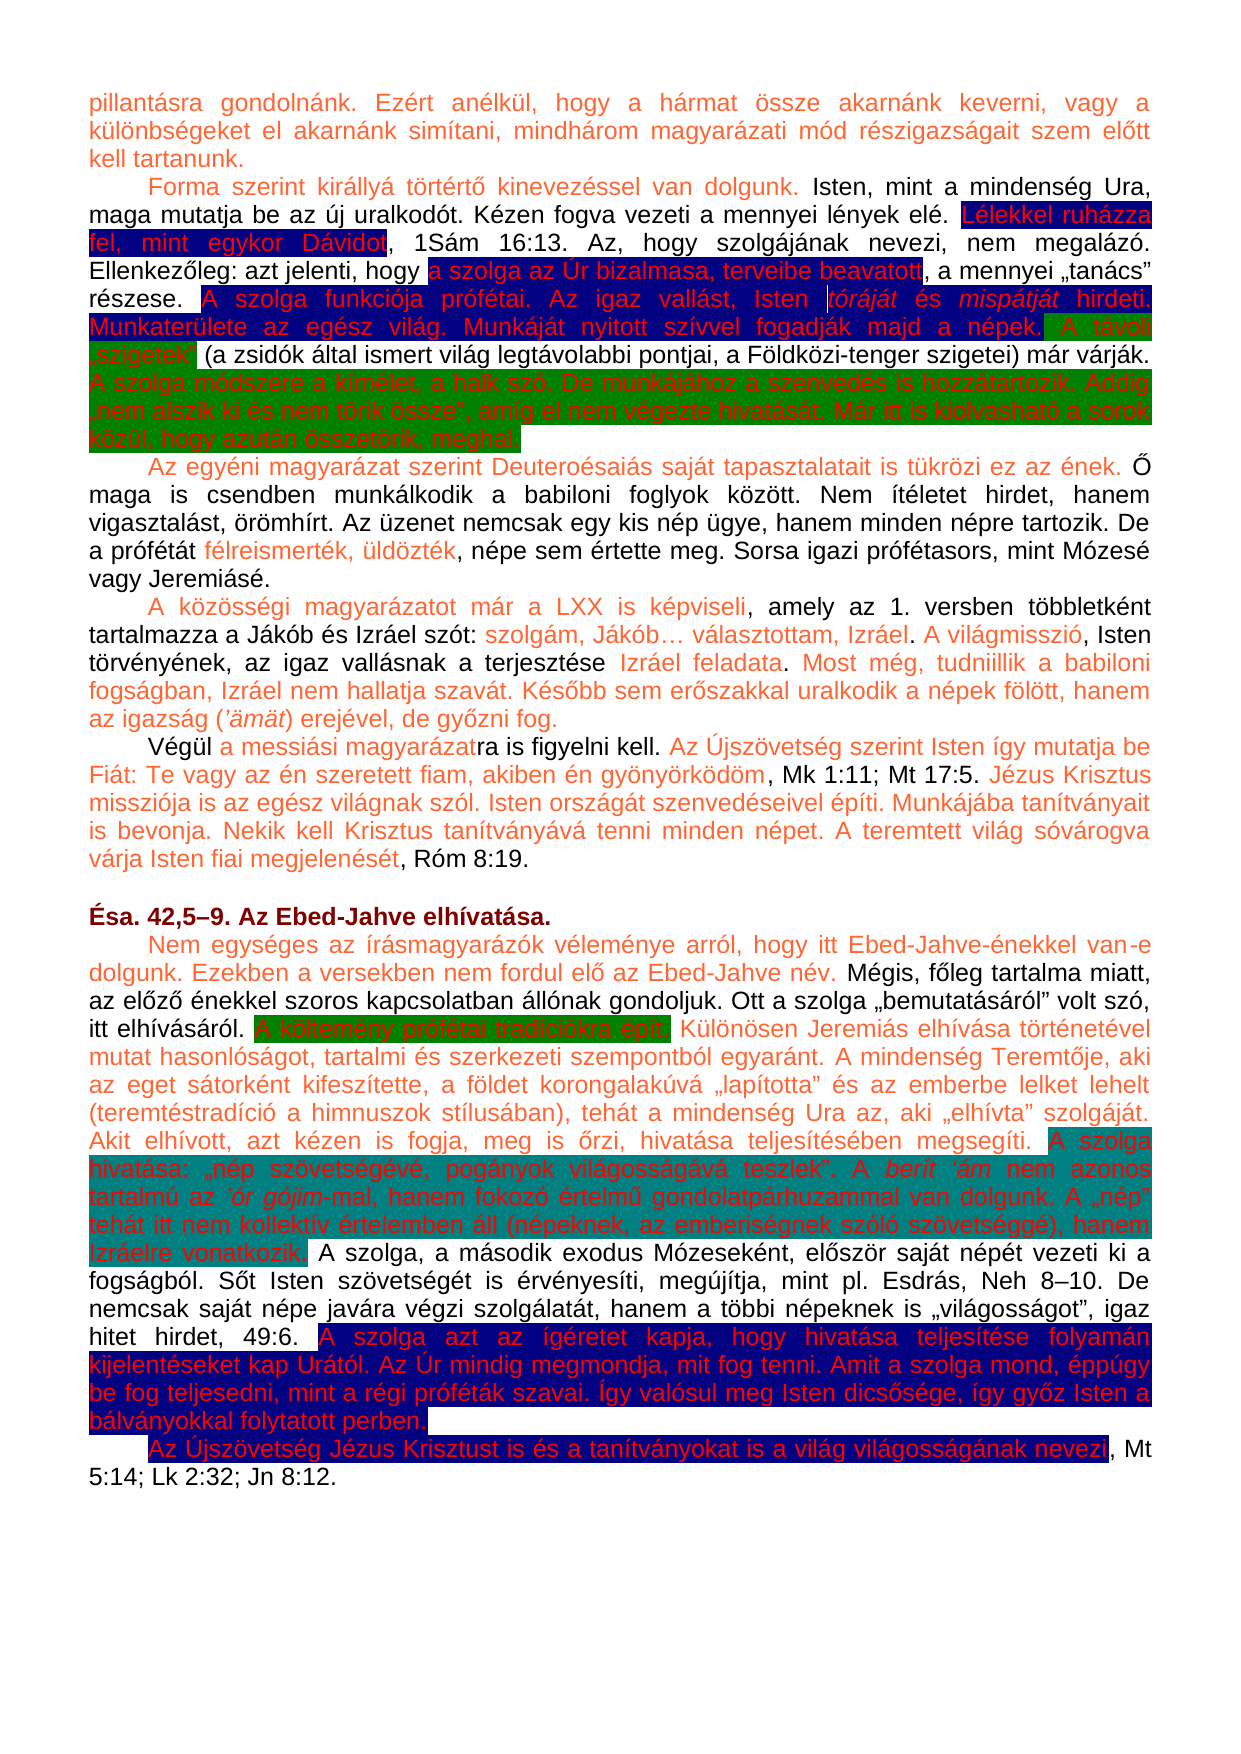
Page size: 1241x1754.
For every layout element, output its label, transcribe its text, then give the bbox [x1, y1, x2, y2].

text Forma szerint királlyá törtértő kinevezéssel van dolgunk. Isten, mint a mindenség Ura, maga mutatja be az új uralkodót. Kézen fogva vezeti a mennyei lények elé. Lélekkel ruházza fel, mint egykor Dávidot, 1Sám 16:13. Az, hogy szolgájának nevezi, nem megalázó. Ellenkezőleg: azt jelenti, hogy a szolga az Úr bizalmasa, terveibe beavatott, a mennyei „tanács” részese. A szolga funkciója prófétai. Az igaz vallást, Isten tóráját és mispátját hirdeti. Munkaterülete az egész világ. Munkáját nyitott szívvel fogadják majd a népek. A távoli „szigetek” (a zsidók által ismert világ legtávolabbi pontjai, a Földközi-tenger szigetei) már várják. A szolga módszere a kímélet, a halk szó. De munkájához a szenvedés is hozzátartozik. Addig „nem alszik ki és nem törik össze”, amíg el nem végezte hivatását. Már itt is kiolvasható a sorok közül, hogy azután összetörik, meghal. [88, 173, 1152, 453]
text Ésa. 42,5–9. Az Ebed-Jahve elhívatása. [88, 903, 1152, 931]
text Az Újszövetség Jézus Krisztust is és a tanítványokat is a világ világosságának nevezi, Mt 5:14; Lk 2:32; Jn 8:12. [88, 1435, 1152, 1491]
text Nem egységes az írásmagyarázók véleménye arról, hogy itt Ebed-Jahve-énekkel van‑e dolgunk. Ezekben a versekben nem fordul elő az Ebed-Jahve név. Mégis, főleg tartalma miatt, az előző énekkel szoros kapcsolatban állónak gondoljuk. Ott a szolga „bemutatásáról” volt szó, itt elhívásáról. A költemény prófétai tradíciókra épít. Különösen Jeremiás elhívása történetével mutat hasonlóságot, tartalmi és szerkezeti szempontból egyaránt. A mindenség Teremtője, aki az eget sátorként kifeszítette, a földet korongalakúvá „lapította” és az emberbe lelket lehelt (teremtéstradíció a himnuszok stílusában), tehát a mindenség Ura az, aki „elhívta” szolgáját. Akit elhívott, azt kézen is fogja, meg is őrzi, hivatása teljesítésében megsegíti. A szolga hivatása: „nép szövetségévé, pogányok világosságává teszlek”. A berít ‘ám nem azonos tartalmú az ’ór gójim-mal, hanem fokozó értelmű gondolatpárhuzammal van dolgunk. A „nép” tehát itt nem kollektív értelemben áll (népeknek, az emberiségnek szóló szövetséggé), hanem Izráelre vonatkozik. A szolga, a második exodus Mózeseként, először saját népét vezeti ki a fogságból. Sőt Isten szövetségét is érvényesíti, megújítja, mint pl. Esdrás, Neh 8–10. De nemcsak saját népe javára végzi szolgálatát, hanem a többi népeknek is „világosságot”, igaz hitet hirdet, 49:6. A szolga azt az ígéretet kapja, hogy hivatása teljesítése folyamán kijelentéseket kap Urától. Az Úr mindig megmondja, mit fog tenni. Amit a szolga mond, éppúgy be fog teljesedni, mint a régi próféták szavai. Így valósul meg Isten dicsősége, így győz Isten a bálványokkal folytatott perben. [88, 931, 1152, 1435]
text pillantásra gondolnánk. Ezért anélkül, hogy a hármat össze akarnánk keverni, vagy a különbségeket el akarnánk simítani, mindhárom magyarázati mód részigazságait szem előtt kell tartanunk. [88, 88, 1152, 173]
text A közösségi magyarázatot már a LXX is képviseli, amely az 1. versben többletként tartalmazza a Jákób és Izráel szót: szolgám, Jákób… választottam, Izráel. A világmisszió, Isten törvényének, az igaz vallásnak a terjesztése Izráel feladata. Most még, tudniillik a babiloni fogságban, Izráel nem hallatja szavát. Később sem erőszakkal uralkodik a népek fölött, hanem az igazság (’ämät) erejével, de győzni fog. [88, 593, 1152, 733]
text Végül a messiási magyarázatra is figyelni kell. Az Újszövetség szerint Isten így mutatja be Fiát: Te vagy az én szeretett fiam, akiben én gyönyörködöm, Mk 1:11; Mt 17:5. Jézus Krisztus missziója is az egész világnak szól. Isten országát szenvedéseivel építi. Munkájába tanítványait is bevonja. Nekik kell Krisztus tanítványává tenni minden népet. A teremtett világ sóvárogva várja Isten fiai megjelenését, Róm 8:19. [88, 733, 1152, 873]
text Az egyéni magyarázat szerint Deuteroésaiás saját tapasztalatait is tükrözi ez az ének. Ő maga is csendben munkálkodik a babiloni foglyok között. Nem ítéletet hirdet, hanem vigasztalást, örömhírt. Az üzenet nemcsak egy kis nép ügye, hanem minden népre tartozik. De a prófétát félreismerték, üldözték, népe sem értette meg. Sorsa igazi prófétasors, mint Mózesé vagy Jeremiásé. [88, 453, 1152, 593]
